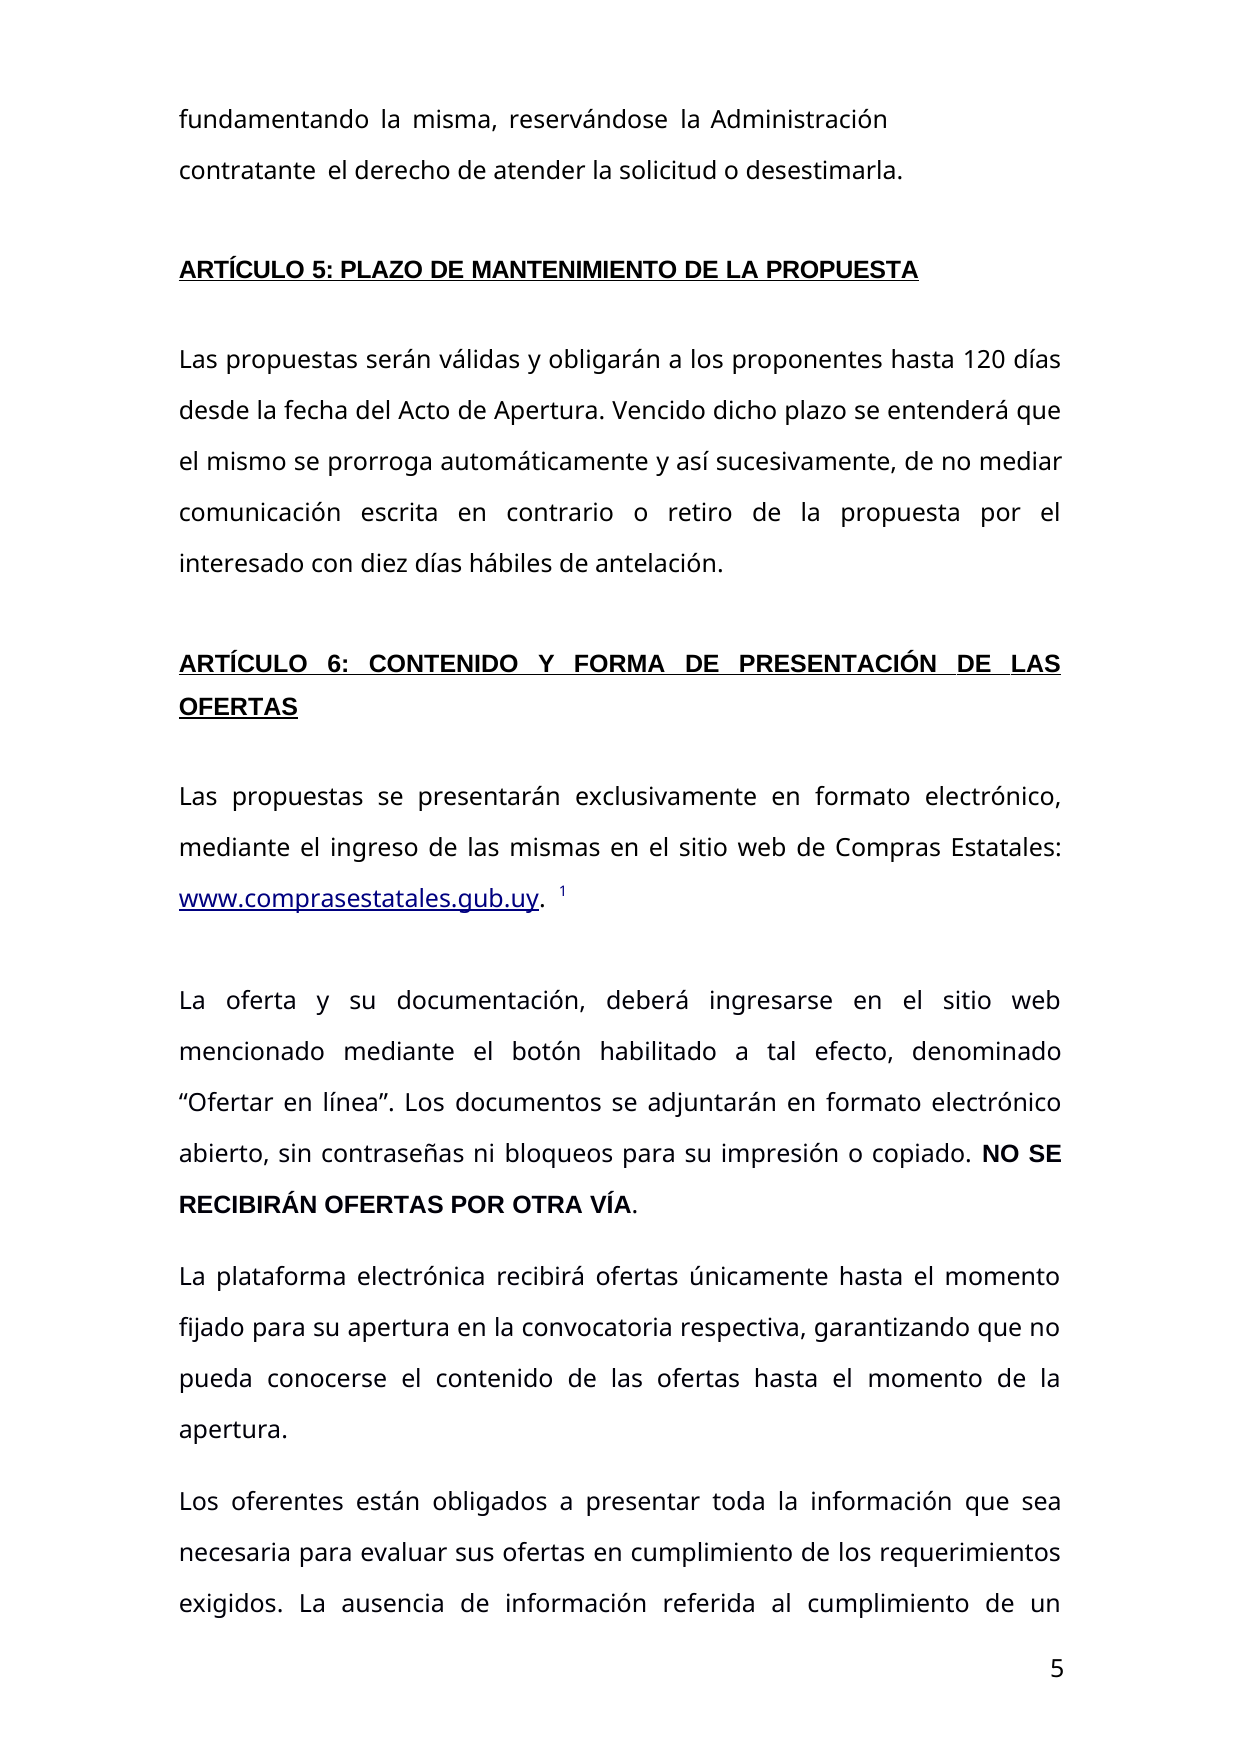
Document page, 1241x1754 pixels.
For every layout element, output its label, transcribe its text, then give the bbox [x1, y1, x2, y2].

subtitle ARTÍCULO 5: PLAZO DE MANTENIMIENTO DE LA PROPUESTA [178, 255, 1205, 284]
text Las propuestas serán válidas y obligarán a los proponentes hasta 120 días desde la fecha del Acto de Apertura. Vencido dicho plazo se entenderá que el mismo se prorroga automáticamente y así sucesivamente, de no mediar comunicación escrita en contrario o retiro de la propuesta por el interesado con diez días hábiles de antelación. [178, 341, 1062, 579]
subtitle OFERTAS [178, 675, 1061, 721]
text La plataforma electrónica recibirá ofertas únicamente hasta el momento fijado para su apertura en la convocatoria respectiva, garantizando que no pueda conocerse el contenido de las ofertas hasta el momento de la apertura. [178, 1259, 1061, 1446]
text fundamentando la misma, reservándose la Administración contratante el derecho de atender la solicitud o desestimarla. [178, 102, 1022, 187]
subtitle ARTÍCULO 6: CONTENIDO Y FORMA DE PRESENTACIÓN DE LAS [178, 649, 1061, 674]
text La oferta y su documentación, deberá ingresarse en el sitio web mencionado mediante el botón habilitado a tal efecto, denominado “Ofertar en línea”. Los documentos se adjuntarán en formato electrónico abierto, sin contraseñas ni bloqueos para su impresión o copiado. NO SE RECIBIRÁN OFERTAS POR OTRA VÍA. [178, 983, 1062, 1221]
text Las propuestas se presentarán exclusivamente en formato electrónico, mediante el ingreso de las mismas en el sitio web de Compras Estatales: www.comprasestatales.gub.uy. 1 [178, 778, 1062, 915]
text Los oferentes están obligados a presentar toda la información que sea necesaria para evaluar sus ofertas en cumplimiento de los requerimientos exigidos. La ausencia de información referida al cumplimiento de un [178, 1484, 1061, 1620]
